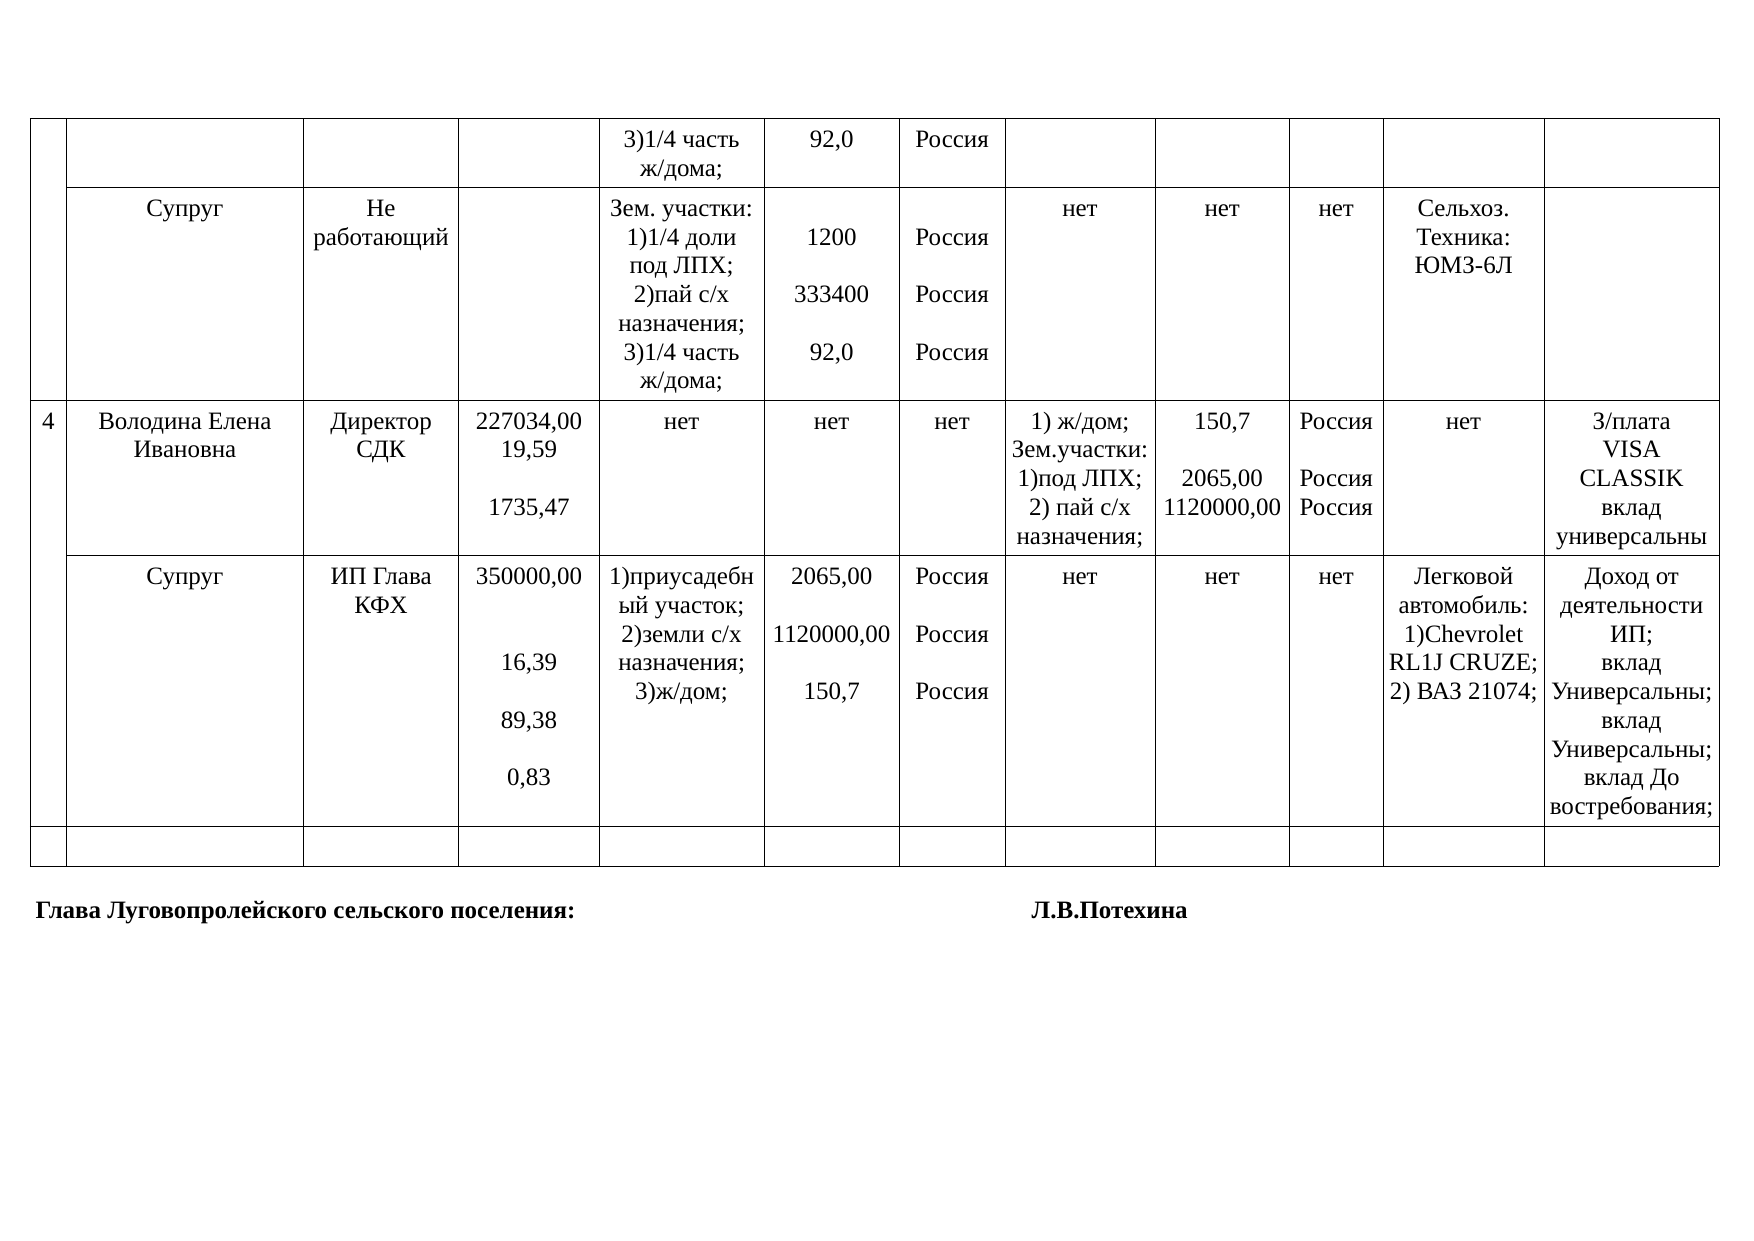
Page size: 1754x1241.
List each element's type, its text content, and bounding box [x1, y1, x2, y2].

table_cell [1384, 119, 1544, 187]
table_cell нет [900, 401, 1005, 555]
table_cell нет [1006, 188, 1155, 400]
table_cell Супруг [67, 556, 303, 826]
table_cell 150,7 2065,00 1120000,00 [1156, 401, 1289, 555]
table_cell 4 [31, 401, 66, 826]
table_cell нет [1290, 188, 1383, 400]
table_cell 3)1/4 часть ж/дома; [600, 119, 764, 187]
table_cell нет [1290, 556, 1383, 826]
table_cell [1156, 119, 1289, 187]
table_cell [1290, 827, 1383, 866]
table_cell нет [1006, 556, 1155, 826]
table_cell нет [1384, 401, 1544, 555]
table_cell [1384, 827, 1544, 866]
table_cell 1)приусадебный участок; 2)земли с/х назначения; 3)ж/дом; [600, 556, 764, 826]
table_cell [67, 827, 303, 866]
table_cell Россия Россия Россия [900, 188, 1005, 400]
table_cell [459, 827, 599, 866]
table_cell нет [1156, 188, 1289, 400]
table_cell Директор СДК [304, 401, 458, 555]
table_cell [459, 119, 599, 187]
table_cell нет [600, 401, 764, 555]
table_cell Россия Россия Россия [1290, 401, 1383, 555]
table_cell [1545, 827, 1719, 866]
table_cell Легковой автомобиль: 1)Chevrolet RL1J CRUZE; 2) ВАЗ 21074; [1384, 556, 1544, 826]
table_cell [304, 119, 458, 187]
table_cell [1545, 188, 1719, 400]
table_cell Доход от деятельности ИП; вклад Универсальны; вклад Универсальны; вклад До востребования; [1545, 556, 1719, 826]
table_cell 1) ж/дом; Зем.участки: 1)под ЛПХ; 2) пай с/х назначения; [1006, 401, 1155, 555]
table_cell Супруг [67, 188, 303, 400]
text Глава Луговопролейского сельского поселения: Л.В.Потехина [35, 895, 1718, 923]
table_cell 2065,00 1120000,00 150,7 [765, 556, 899, 826]
table_cell [900, 827, 1005, 866]
table_cell [1006, 827, 1155, 866]
table_cell З/плата VISA CLASSIK вклад универсальны [1545, 401, 1719, 555]
table_cell [31, 119, 66, 400]
table_cell Россия [900, 119, 1005, 187]
table_cell 92,0 [765, 119, 899, 187]
table_cell [1156, 827, 1289, 866]
table_cell Не работающий [304, 188, 458, 400]
table_cell 227034,00 19,59 1735,47 [459, 401, 599, 555]
table_cell [459, 188, 599, 400]
table_cell 1200 333400 92,0 [765, 188, 899, 400]
table_cell Володина Елена Ивановна [67, 401, 303, 555]
table_cell Зем. участки: 1)1/4 доли под ЛПХ; 2)пай с/х назначения; 3)1/4 часть ж/дома; [600, 188, 764, 400]
table_cell Сельхоз. Техника: ЮМЗ-6Л [1384, 188, 1544, 400]
table_cell нет [1156, 556, 1289, 826]
table_cell [67, 119, 303, 187]
table_cell [765, 827, 899, 866]
table_cell [600, 827, 764, 866]
table_cell нет [765, 401, 899, 555]
table_cell 350000,00 16,39 89,38 0,83 [459, 556, 599, 826]
table_cell [1006, 119, 1155, 187]
table_cell [1545, 119, 1719, 187]
table_cell ИП Глава КФХ [304, 556, 458, 826]
table_cell [304, 827, 458, 866]
table_cell [31, 827, 66, 866]
table_cell Россия Россия Россия [900, 556, 1005, 826]
table_cell [1290, 119, 1383, 187]
